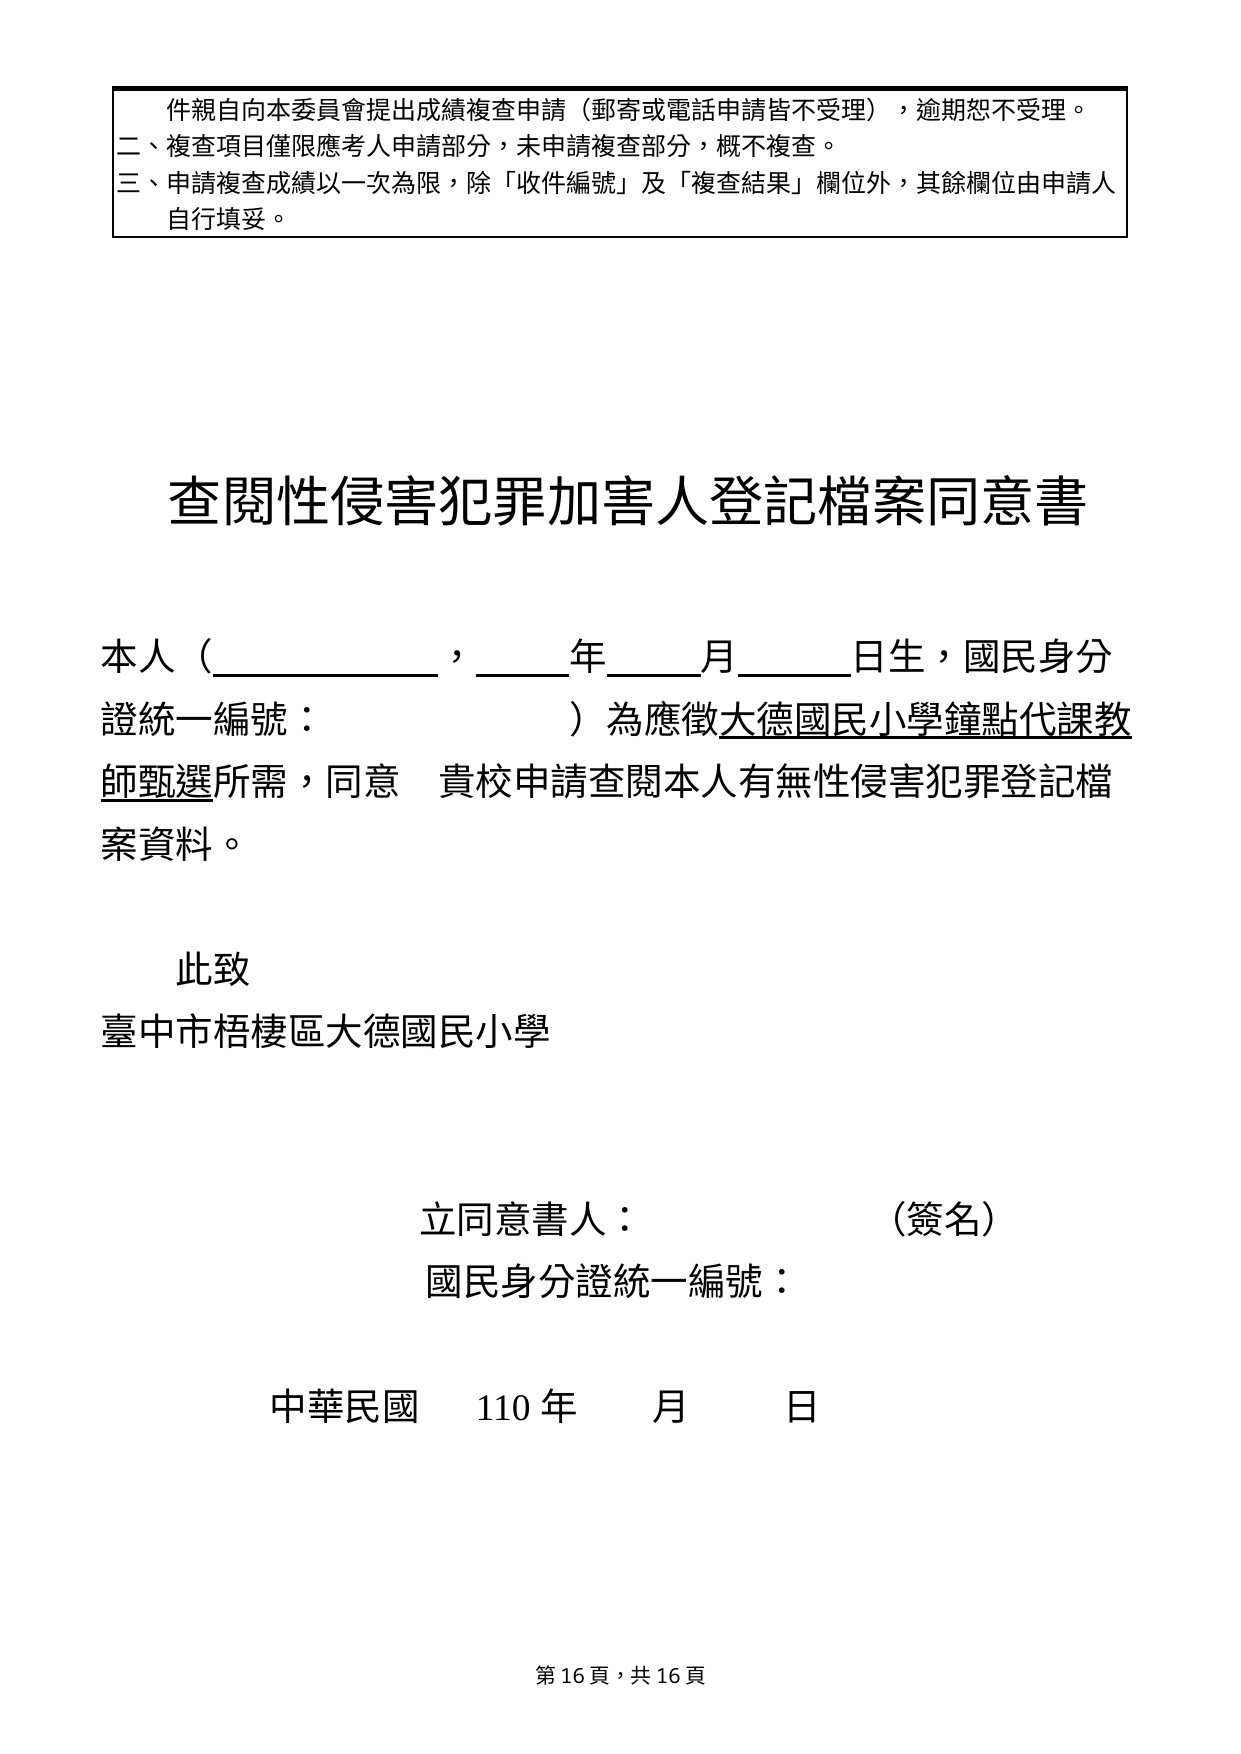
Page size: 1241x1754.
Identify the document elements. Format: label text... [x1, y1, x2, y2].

text 本人（ ， 年 月 日生，國民身分證統一編號： ）為應徵大德國民小學鐘點代課教師甄選所需，同意 貴校申請查閱本人有無性侵害犯罪登記檔案資料。 [100, 613, 1140, 863]
text 國民身分證統一編號： [100, 1238, 1140, 1300]
text 此致 [100, 925, 1140, 988]
text 中華民國 110 年 月 日 [100, 1363, 990, 1425]
table_cell 件親自向本委員會提出成績複查申請（郵寄或電話申請皆不受理），逾期恕不受理。 二、複查項目僅限應考人申請部分，未申請複查部分，概不複查。 三、申請複查成績以一次為限，除「收件編號」及「複查結果」欄位外，其餘欄位由申請人自行填妥。 [114, 91, 1126, 236]
text 查閱性侵害犯罪加害人登記檔案同意書 [100, 425, 1156, 550]
text 臺中市梧棲區大德國民小學 [100, 988, 1140, 1050]
text 立同意書人： （簽名） [100, 1175, 1140, 1238]
